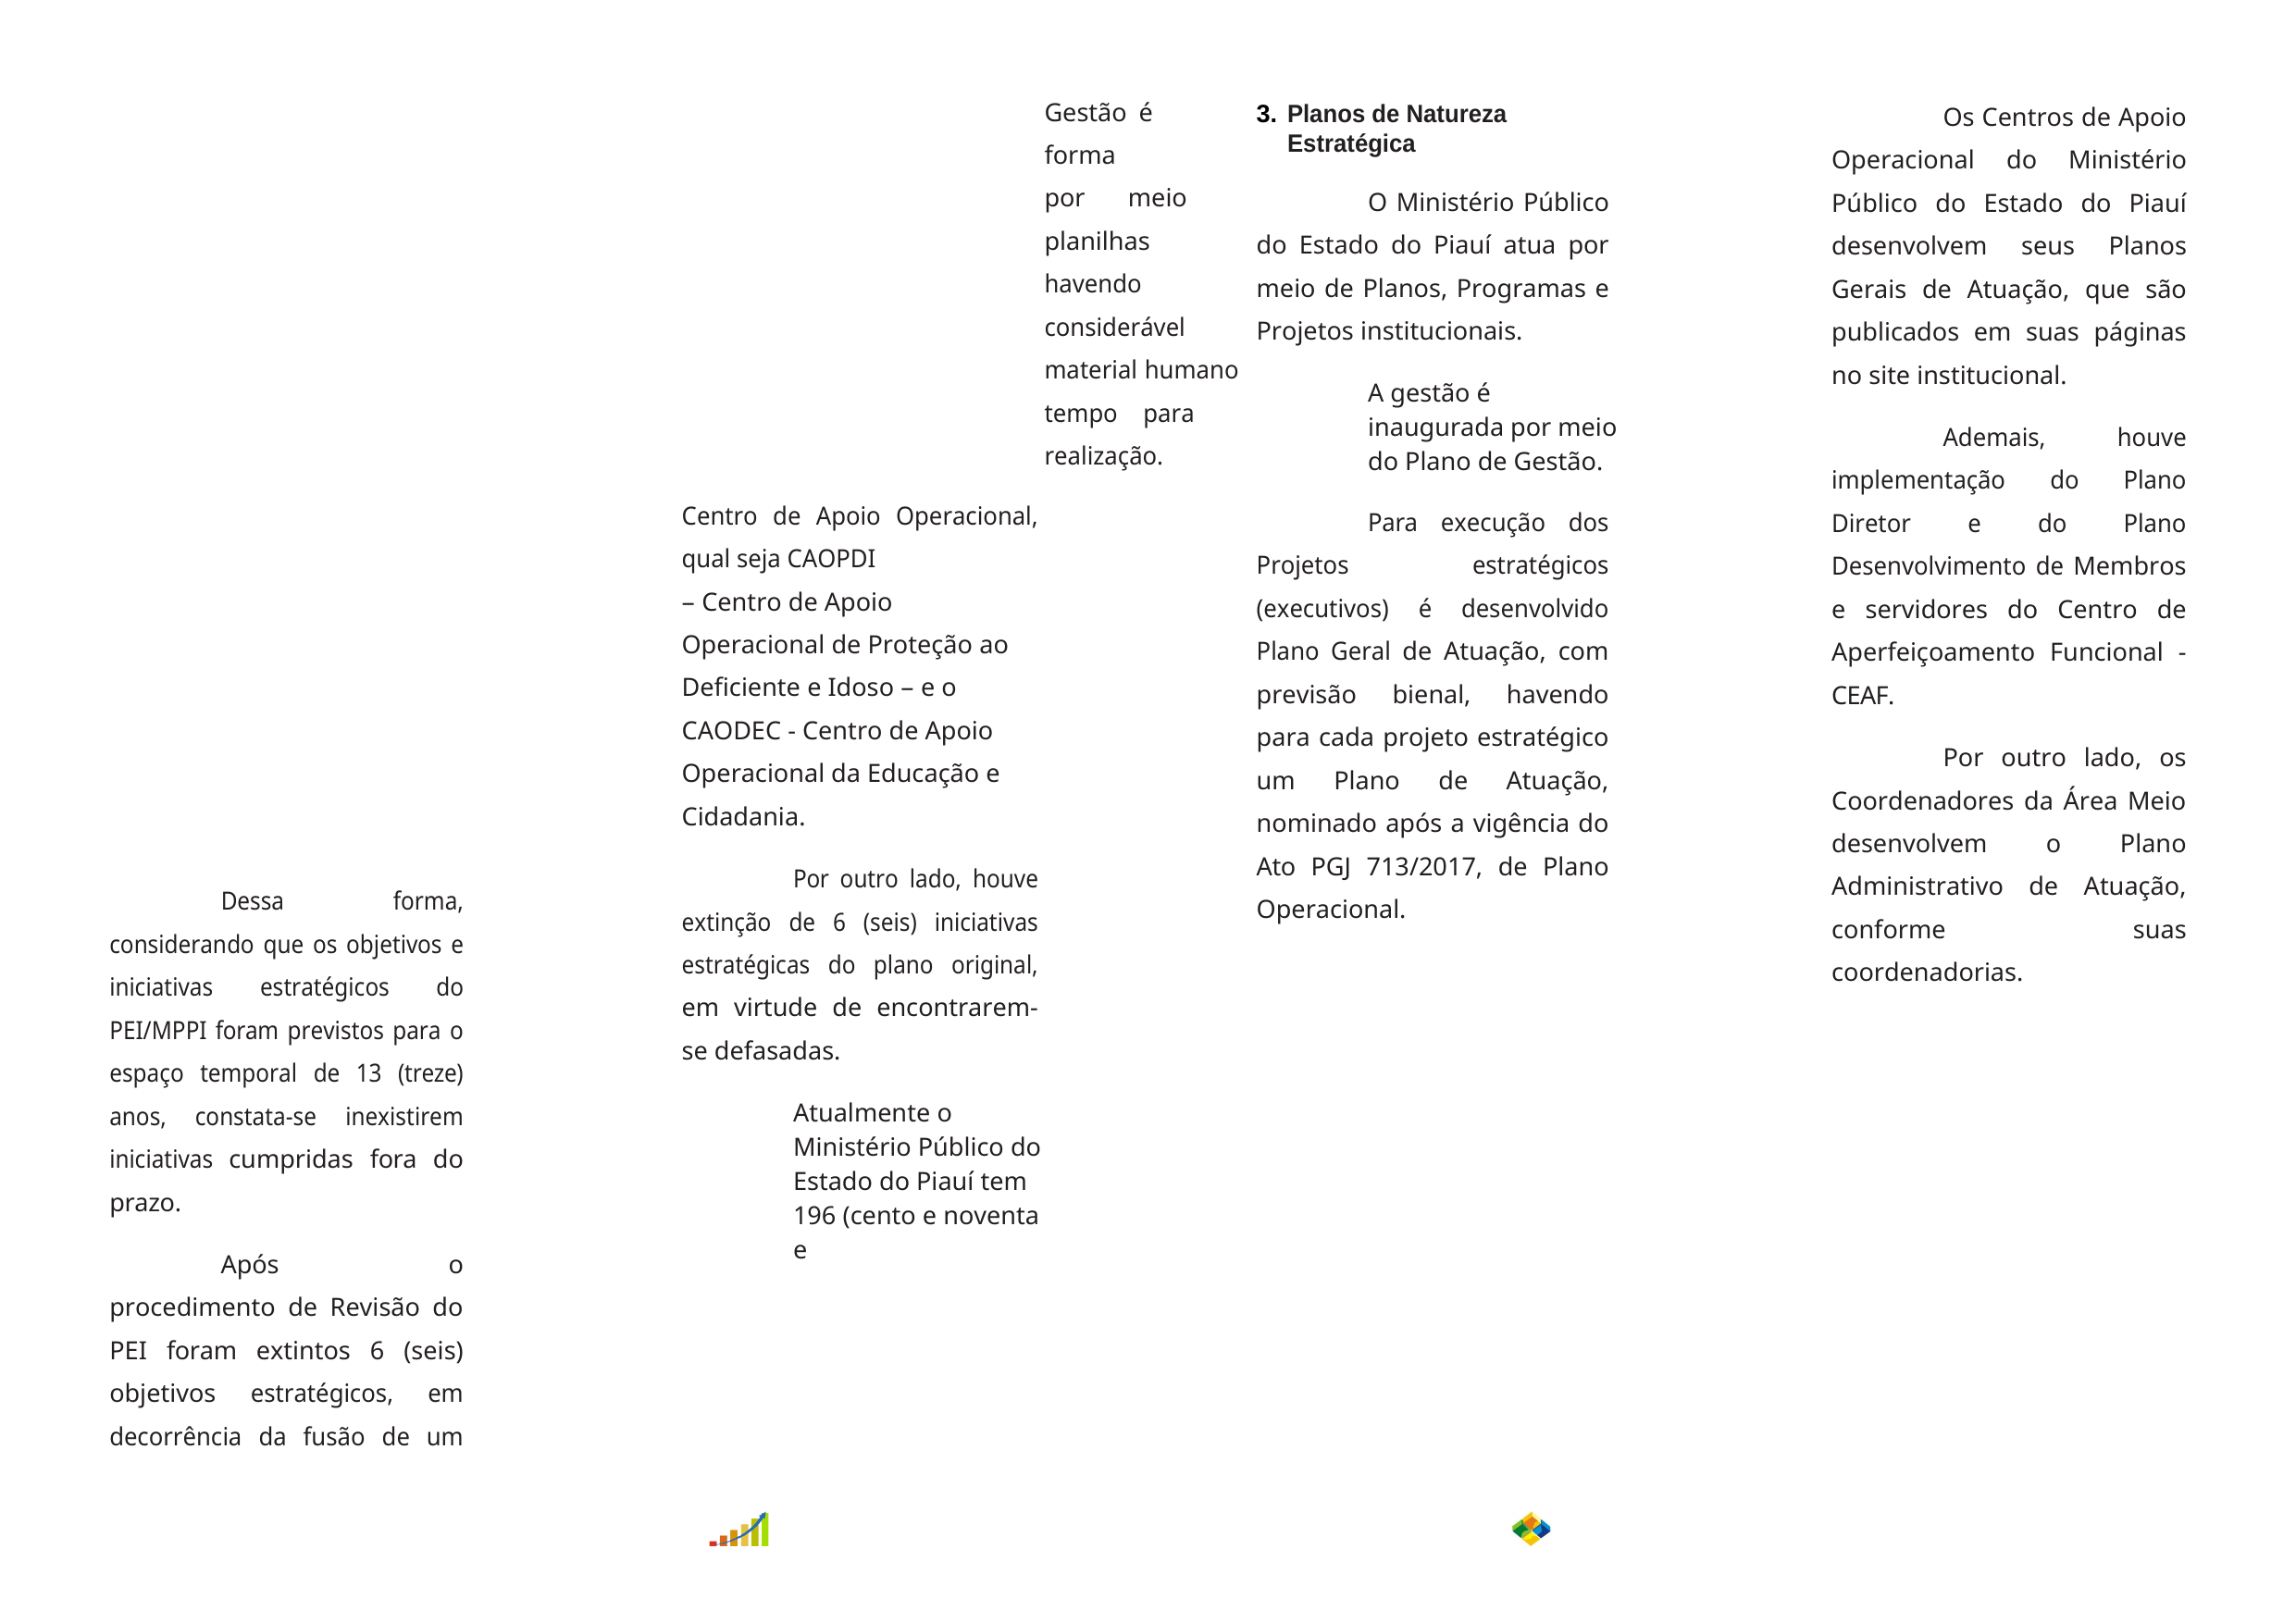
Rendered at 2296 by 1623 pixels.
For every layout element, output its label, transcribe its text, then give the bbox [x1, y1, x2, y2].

text Após o procedimento de Revisão do PEI foram extintos 6 (seis) objetivos estratégicos, em decorrência da fusão de um [109, 1246, 464, 1453]
picture [1508, 1511, 1553, 1546]
text Os Centros de Apoio Operacional do Ministério Público do Estado do Piauí desenvolvem seus Planos Gerais de Atuação, que são publicados em suas páginas no site institucional. [1831, 99, 2187, 391]
text Atualmente o Ministério Público do Estado do Piauí tem 196 (cento e noventa e [793, 1096, 1047, 1266]
text – Centro de Apoio Operacional de Proteção ao Deficiente e Idoso – e o CAODEC - Centro de Apoio Operacional da Educação e Cidadania. [681, 584, 1038, 833]
text Por outro lado, houve extinção de 6 (seis) iniciativas estratégicas do plano original, em virtude de encontrarem-se defasadas. [681, 861, 1038, 1067]
text Para execução dos Projetos estratégicos (executivos) é desenvolvido Plano Geral de Atuação, com previsão bienal, havendo para cada projeto estratégico um Plano de Atuação, nominado após a vigência do Ato PGJ 713/2017, de Plano Operacional. [1256, 504, 1608, 925]
text O Ministério Público do Estado do Piauí atua por meio de Planos, Programas e Projetos institucionais. [1256, 184, 1609, 347]
text Dessa forma, considerando que os objetivos e iniciativas estratégicos do PEI/MPPI foram previstos para o espaço temporal de 13 (treze) anos, constata-se inexistirem iniciativas cumpridas fora do prazo. [109, 884, 464, 1219]
text A gestão é inaugurada por meio do Plano de Gestão. [1368, 376, 1621, 477]
subtitle Planos de Natureza Estratégica [1256, 99, 1621, 157]
text Centro de Apoio Operacional, qual seja CAOPDI [681, 498, 1038, 575]
text Por outro lado, os Coordenadores da Área Meio desenvolvem o Plano Administrativo de Atuação, conforme suas coordenadorias. [1831, 739, 2187, 989]
text Ademais, houve implementação do Plano Diretor e do Plano Desenvolvimento de Membros e servidores do Centro de Aperfeiçoamento Funcional - CEAF. [1831, 419, 2186, 712]
picture [709, 1511, 769, 1546]
text Importante pontuar que todo o trabalho de monitoramento realizado pela Assessoria de Planejamento e Gestão é feito de forma manual, por meio de planilhas do Excel, havendo dispêndio considerável de material humano e tempo para sua realização. [1044, 94, 1145, 473]
